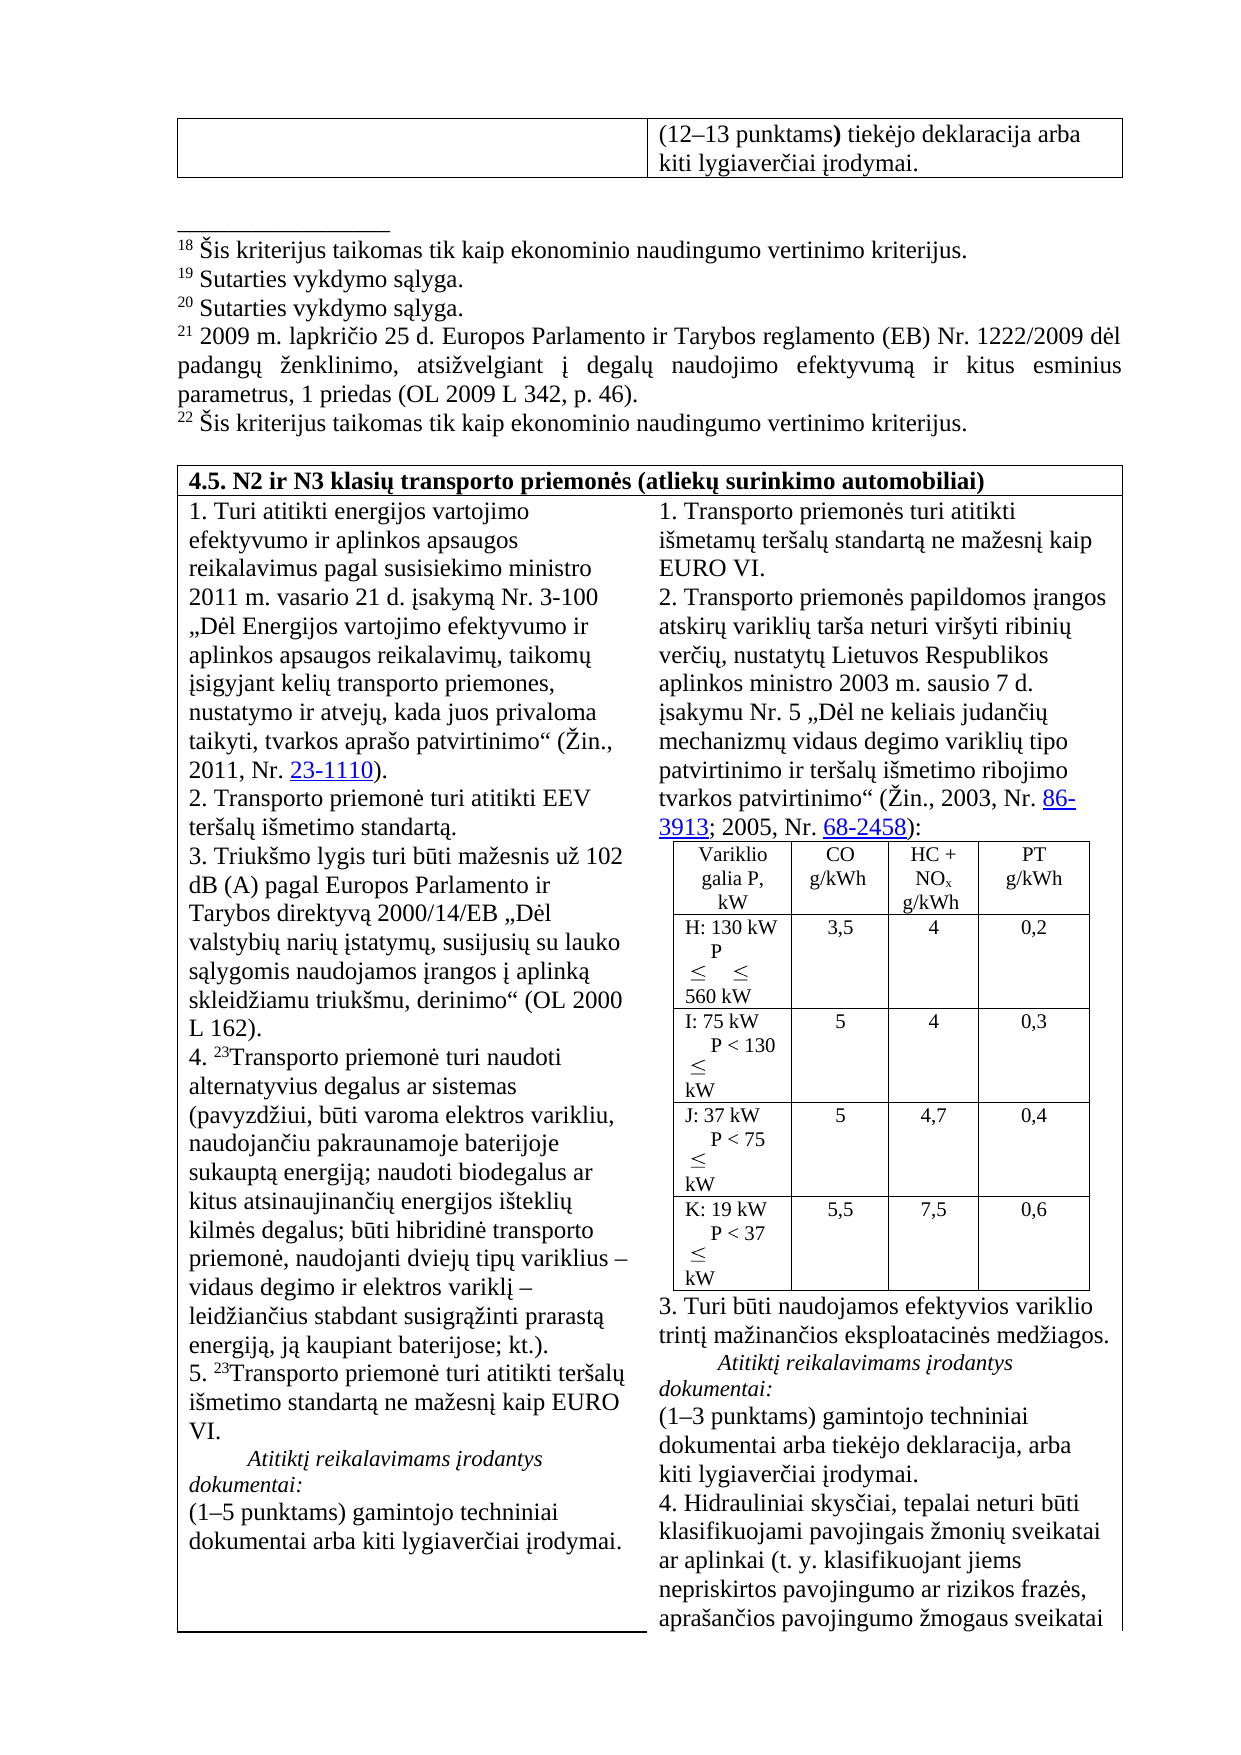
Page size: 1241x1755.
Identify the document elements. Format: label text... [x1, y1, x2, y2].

table_cell [647, 1102, 673, 1196]
table_cell 1. Turi atitikti energijos vartojimo efektyvumo ir aplinkos apsaugos reikalavimus pagal susisiekimo ministro 2011 m. vasario 21 d. įsakymą Nr. 3-100 „Dėl Energijos vartojimo efektyvumo ir aplinkos apsaugos reikalavimų, taikomų įsigyjant kelių transporto priemones, nustatymo ir atvejų, kada juos privaloma taikyti, tvarkos aprašo patvirtinimo“ (Žin., 2011, Nr. 23-1110). 2. Transporto priemonė turi atitikti EEV teršalų išmetimo standartą. 3. Triukšmo lygis turi būti mažesnis už 102 dB (A) pagal Europos Parlamento ir Tarybos direktyvą 2000/14/EB „Dėl valstybių narių įstatymų, susijusių su lauko sąlygomis naudojamos įrangos į aplinką skleidžiamu triukšmu, derinimo“ (OL 2000 L 162). 4. 23Transporto priemonė turi naudoti alternatyvius degalus ar sistemas (pavyzdžiui, būti varoma elektros varikliu, naudojančiu pakraunamoje baterijoje sukauptą energiją; naudoti biodegalus ar kitus atsinaujinančių energijos išteklių kilmės degalus; būti hibridinė transporto priemonė, naudojanti dviejų tipų variklius – vidaus degimo ir elektros variklį – leidžiančius stabdant susigrąžinti prarastą energiją, ją kaupiant baterijose; kt.). 5. 23Transporto priemonė turi atitikti teršalų išmetimo standartą ne mažesnį kaip EURO VI. Atitiktį reikalavimams įrodantys dokumentai: (1–5 punktams) gamintojo techniniai dokumentai arba kiti lygiaverčiai įrodymai. [178, 496, 647, 1631]
table_cell 5 [792, 1009, 888, 1102]
table_cell 3. Turi būti naudojamos efektyvios variklio trintį mažinančios eksploatacinės medžiagos. Atitiktį reikalavimams įrodantys dokumentai: (1–3 punktams) gamintojo techniniai dokumentai arba tiekėjo deklaracija, arba kiti lygiaverčiai įrodymai. 4. Hidrauliniai skysčiai, tepalai neturi būti klasifikuojami pavojingais žmonių sveikatai ar aplinkai (t. y. klasifikuojant jiems nepriskirtos pavojingumo ar rizikos frazės, aprašančios pavojingumo žmogaus sveikatai ar aplinkai pobūdį) pagal Pavojingų cheminių medžiagų ir preparatų klasifikavimo ir ženklinimo tvarką, patvirtintą aplinkos ministro ir sveikatos apsaugos ministro 2000 m. gruodžio 19 d. įsakymu Nr. 532/742 „Dėl Pavojingų cheminių medžiagų ir preparatų klasifikavimo ir ženklinimo tvarkos“ (Žin., 2001, Nr. 16-509; 2002, Nr. 81-3501) arba pagal Europos Parlamento ir Tarybos reglamentą (EB) Nr. 1272/2008 dėl cheminių medžiagų ir mišinių klasifikavimo, ženklinimo ir pakavimo, iš dalies keičiantį ir panaikinantį direktyvas 67/548/EEB bei 1999/45/EB ir iš dalies keičiantį Reglamentą (EB) Nr. 1907/2006 (OL 2008 L 353, p. 1). 5. Hidraulinių skysčių ir tepalų sudėtyje neturi būti cheminių medžiagų, įtrauktų į sąrašą pagal Europos Parlamento ir Tarybos reglamento (EB) Nr. 1907/2006 dėl cheminių medžiagų registracijos, įvertinimo, autorizacijos ir apribojimų (REACH) 59 straipsnį (OL 2006 L 396, p. 1 su pataisymais OL 2007 L 136, p. 281) (toliau – Reglamentas (EB) Nr. 1907/2006). Negalima naudotis išlygomis, leidžiančiomis nukrypti nuo Europos Parlamento ir Tarybos reglamento (EB) Nr. 66/2010 dėl ekologinio ženklo 6 straipsnio 6 dalies reikalavimų cheminėms medžiagoms, pripažintoms didelį susirūpinimą keliančiomis cheminėmis medžiagomis ir įrašytoms į kandidatinį autorizuotinų cheminių medžiagų sąrašą pagal Reglamento (EB) Nr. 1907/2006 59 straipsnį, jeigu šių medžiagų koncentracija mišinyje yra didesnė kaip 0,01 % pagal masę. Atitiktį reikalavimams įrodantys dokumentai: (4–5 punktams) ekologinis ženklas European Ecolabel arba saugos duomenų lapas, arba gamintojo deklaracija, arba kiti lygiaverčiai įrodymai. 6. Tepimo priemonių sudėtyje anglies, gautos iš atsinaujinančių išteklių, turi būti >= 45 % (masė/masė). 7. Padangų riedėjimo keliamo triukšmo lygis pagal Europos Parlamento ir Tarybos reglamento (EB) 661/2009 dėl variklinių transporto priemonių, jų priekabų ir joms skirtų sistemų, sudėtinių dalių bei atskirų techninių mazgų tipo patvirtinimo, atsižvelgiant į jų bendrąją saugą, reikalavimų II priedo C dalį (OL 2009, L 200, p. 1) turi būti mažesnis, negu: [647, 1290, 1122, 1631]
table_cell [1090, 914, 1122, 1008]
text 20 Sutarties vykdymo sąlyga. [177, 293, 1122, 321]
table_cell H: 130 kW <= P <= 560 kW [674, 915, 791, 1008]
table_header 4.5. N2 ir N3 klasių transporto priemonės (atliekų surinkimo automobiliai) [178, 466, 1076, 495]
text _________________ [177, 206, 1122, 235]
table_cell [1090, 1102, 1122, 1196]
table_cell Variklio galia P, kW [674, 842, 791, 914]
table_cell 4 [889, 915, 978, 1008]
table_cell 5,5 [792, 1197, 888, 1290]
table_cell 0,4 [979, 1103, 1089, 1196]
table_cell [1090, 841, 1122, 914]
table_cell 7,5 [889, 1197, 978, 1290]
table_cell 0,3 [979, 1009, 1089, 1102]
table_cell PT g/kWh [979, 842, 1089, 914]
table_header [1076, 466, 1122, 495]
table_cell 0,6 [979, 1197, 1089, 1290]
table_cell (12–13 punktams) tiekėjo deklaracija arba kiti lygiaverčiai įrodymai. [648, 119, 1122, 177]
table_cell 4,7 [889, 1103, 978, 1196]
text 21 2009 m. lapkričio 25 d. Europos Parlamento ir Tarybos reglamento (EB) Nr. 1222/2009 dėl padangų ženklinimo, atsižvelgiant į degalų naudojimo efektyvumą ir kitus esminius parametrus, 1 priedas (OL 2009 L 342, p. 46). [177, 321, 1122, 408]
text 19 Sutarties vykdymo sąlyga. [177, 264, 1122, 293]
table_cell [1090, 1008, 1122, 1102]
table_cell 1. Transporto priemonės turi atitikti išmetamų teršalų standartą ne mažesnį kaip EURO VI. 2. Transporto priemonės papildomos įrangos atskirų variklių tarša neturi viršyti ribinių verčių, nustatytų Lietuvos Respublikos aplinkos ministro 2003 m. sausio 7 d. įsakymu Nr. 5 „Dėl ne keliais judančių mechanizmų vidaus degimo variklių tipo patvirtinimo ir teršalų išmetimo ribojimo tvarkos patvirtinimo“ (Žin., 2003, Nr. 86-3913; 2005, Nr. 68-2458): [647, 496, 1122, 841]
table_cell [647, 841, 673, 914]
table_cell [647, 1008, 673, 1102]
table_cell 3,5 [792, 915, 888, 1008]
table_cell 0,2 [979, 915, 1089, 1008]
table_cell I: 75 kW <= P < 130 kW [674, 1009, 791, 1102]
text 22 Šis kriterijus taikomas tik kaip ekonominio naudingumo vertinimo kriterijus. [177, 408, 1122, 436]
table_cell CO g/kWh [792, 842, 888, 914]
table_cell 5 [792, 1103, 888, 1196]
table_cell [647, 914, 673, 1008]
table_cell HC + NOx g/kWh [889, 842, 978, 914]
table_cell J: 37 kW <= P < 75 kW [674, 1103, 791, 1196]
table_cell [1090, 1196, 1122, 1290]
table_cell [647, 1196, 673, 1290]
text 18 Šis kriterijus taikomas tik kaip ekonominio naudingumo vertinimo kriterijus. [177, 235, 1122, 264]
table_cell K: 19 kW <= P < 37 kW [674, 1197, 791, 1290]
table_cell 4 [889, 1009, 978, 1102]
